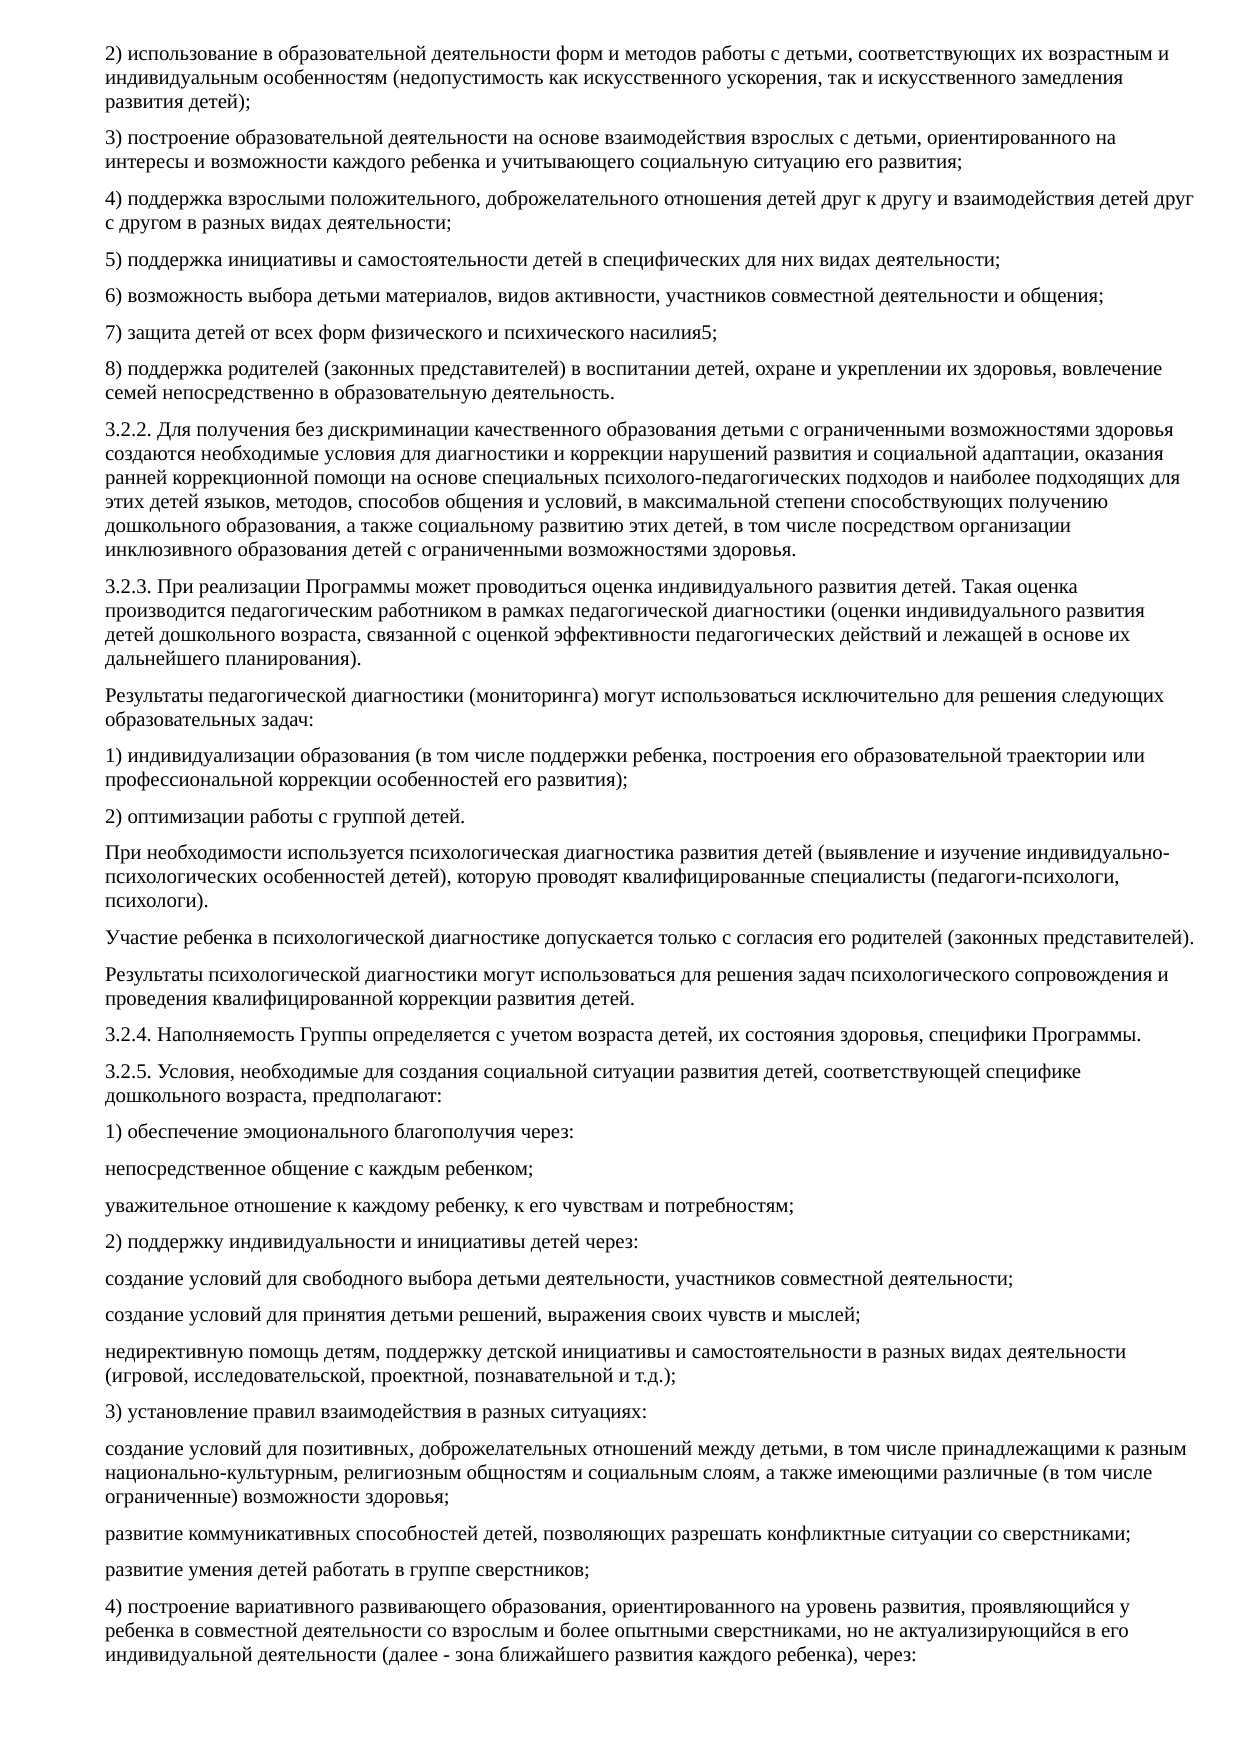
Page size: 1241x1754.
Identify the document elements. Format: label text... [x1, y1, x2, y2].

text 3) построение образовательной деятельности на основе взаимодействия взрослых с детьми, ориентированного на интересы и возможности каждого ребенка и учитывающего социальную ситуацию его развития; [105, 125, 1195, 173]
text Результаты психологической диагностики могут использоваться для решения задач психологического сопровождения и проведения квалифицированной коррекции развития детей. [105, 962, 1195, 1010]
text 3.2.4. Наполняемость Группы определяется с учетом возраста детей, их состояния здоровья, специфики Программы. [105, 1022, 1195, 1046]
text 6) возможность выбора детьми материалов, видов активности, участников совместной деятельности и общения; [105, 283, 1195, 307]
text 2) оптимизации работы с группой детей. [105, 804, 1195, 828]
text создание условий для принятия детьми решений, выражения своих чувств и мыслей; [105, 1302, 1195, 1326]
text 3) установление правил взаимодействия в разных ситуациях: [105, 1399, 1195, 1423]
text 2) использование в образовательной деятельности форм и методов работы с детьми, соответствующих их возрастным и индивидуальным особенностям (недопустимость как искусственного ускорения, так и искусственного замедления развития детей); [105, 41, 1195, 113]
text 1) индивидуализации образования (в том числе поддержки ребенка, построения его образовательной траектории или профессиональной коррекции особенностей его развития); [105, 743, 1195, 791]
text развитие коммуникативных способностей детей, позволяющих разрешать конфликтные ситуации со сверстниками; [105, 1521, 1195, 1545]
text 4) поддержка взрослыми положительного, доброжелательного отношения детей друг к другу и взаимодействия детей друг с другом в разных видах деятельности; [105, 186, 1195, 234]
text Участие ребенка в психологической диагностике допускается только с согласия его родителей (законных представителей). [105, 925, 1195, 949]
text недирективную помощь детям, поддержку детской инициативы и самостоятельности в разных видах деятельности (игровой, исследовательской, проектной, познавательной и т.д.); [105, 1339, 1195, 1387]
text создание условий для свободного выбора детьми деятельности, участников совместной деятельности; [105, 1266, 1195, 1290]
text 4) построение вариативного развивающего образования, ориентированного на уровень развития, проявляющийся у ребенка в совместной деятельности со взрослым и более опытными сверстниками, но не актуализирующийся в его индивидуальной деятельности (далее - зона ближайшего развития каждого ребенка), через: [105, 1594, 1195, 1666]
text 1) обеспечение эмоционального благополучия через: [105, 1119, 1195, 1143]
text непосредственное общение с каждым ребенком; [105, 1156, 1195, 1180]
text развитие умения детей работать в группе сверстников; [105, 1557, 1195, 1581]
text При необходимости используется психологическая диагностика развития детей (выявление и изучение индивидуально-психологических особенностей детей), которую проводят квалифицированные специалисты (педагоги-психологи, психологи). [105, 840, 1195, 912]
text уважительное отношение к каждому ребенку, к его чувствам и потребностям; [105, 1192, 1195, 1217]
text 5) поддержка инициативы и самостоятельности детей в специфических для них видах деятельности; [105, 247, 1195, 271]
text 8) поддержка родителей (законных представителей) в воспитании детей, охране и укреплении их здоровья, вовлечение семей непосредственно в образовательную деятельность. [105, 356, 1195, 404]
text 2) поддержку индивидуальности и инициативы детей через: [105, 1229, 1195, 1253]
text создание условий для позитивных, доброжелательных отношений между детьми, в том числе принадлежащими к разным национально-культурным, религиозным общностям и социальным слоям, а также имеющими различные (в том числе ограниченные) возможности здоровья; [105, 1436, 1195, 1508]
text 7) защита детей от всех форм физического и психического насилия5; [105, 320, 1195, 344]
text 3.2.3. При реализации Программы может проводиться оценка индивидуального развития детей. Такая оценка производится педагогическим работником в рамках педагогической диагностики (оценки индивидуального развития детей дошкольного возраста, связанной с оценкой эффективности педагогических действий и лежащей в основе их дальнейшего планирования). [105, 574, 1195, 670]
text 3.2.2. Для получения без дискриминации качественного образования детьми с ограниченными возможностями здоровья создаются необходимые условия для диагностики и коррекции нарушений развития и социальной адаптации, оказания ранней коррекционной помощи на основе специальных психолого-педагогических подходов и наиболее подходящих для этих детей языков, методов, способов общения и условий, в максимальной степени способствующих получению дошкольного образования, а также социальному развитию этих детей, в том числе посредством организации инклюзивного образования детей с ограниченными возможностями здоровья. [105, 417, 1195, 561]
text Результаты педагогической диагностики (мониторинга) могут использоваться исключительно для решения следующих образовательных задач: [105, 682, 1195, 731]
text 3.2.5. Условия, необходимые для создания социальной ситуации развития детей, соответствующей специфике дошкольного возраста, предполагают: [105, 1059, 1195, 1107]
